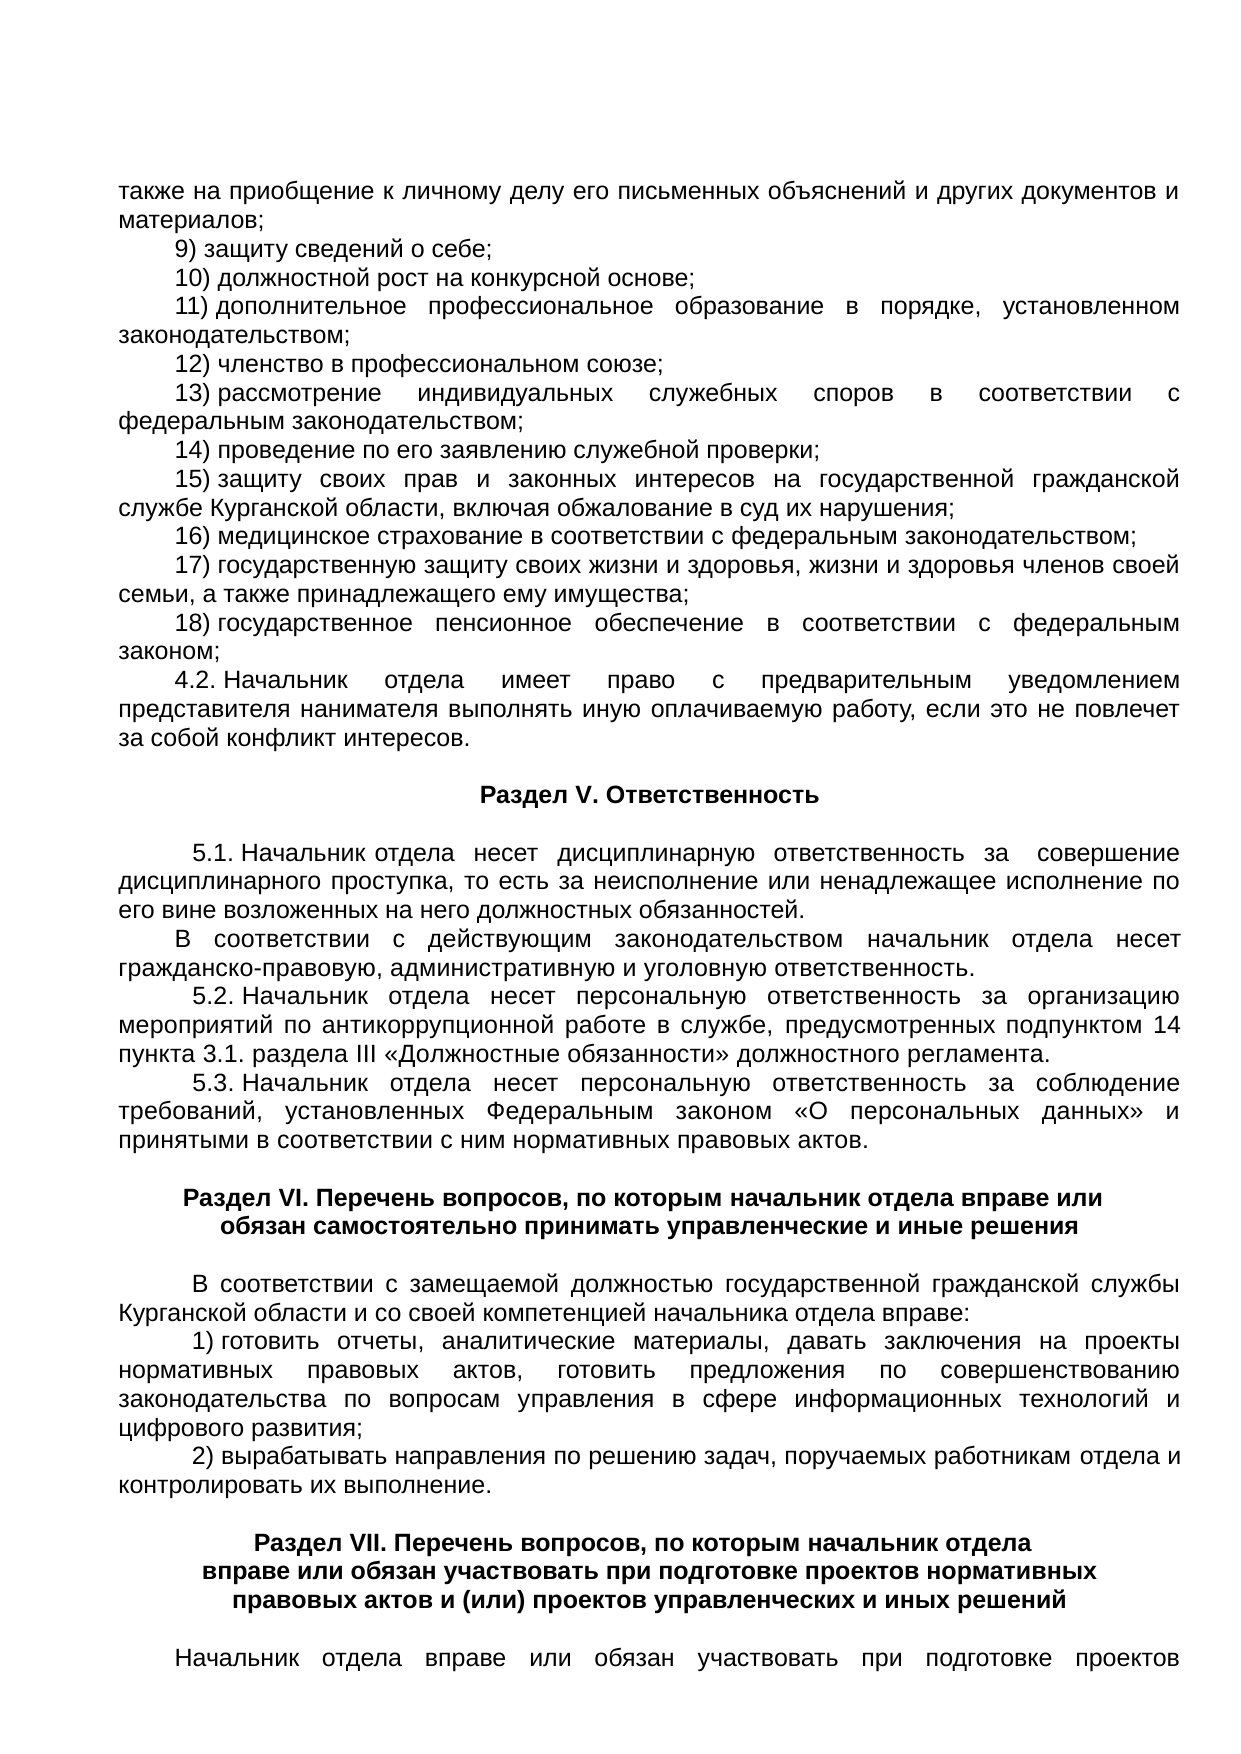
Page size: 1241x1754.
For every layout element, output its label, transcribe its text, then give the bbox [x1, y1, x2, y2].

text правовых актов и (или) проектов управленческих и иных решений [118, 1585, 1181, 1614]
text Раздел VII. Перечень вопросов, по которым начальник отдела [118, 1528, 1181, 1556]
text 5.3. Начальник отдела несет персональную ответственность за соблюдение требований, установленных Федеральным законом «О персональных данных» и принятыми в соответствии с ним нормативных правовых актов. [118, 1068, 1181, 1154]
text В соответствии с действующим законодательством начальник отдела несет гражданско-правовую, административную и уголовную ответственность. [118, 924, 1181, 981]
text 14) проведение по его заявлению служебной проверки; [118, 435, 1181, 464]
text 17) государственную защиту своих жизни и здоровья, жизни и здоровья членов своей семьи, а также принадлежащего ему имущества; [118, 550, 1181, 608]
text 11) дополнительное профессиональное образование в порядке, установленном законодательством; [118, 291, 1181, 349]
text 1) готовить отчеты, аналитические материалы, давать заключения на проекты нормативных правовых актов, готовить предложения по совершенствованию законодательства по вопросам управления в сфере информационных технологий и цифрового развития; [118, 1326, 1181, 1441]
text обязан самостоятельно принимать управленческие и иные решения [118, 1211, 1181, 1240]
text 4.2. Начальник отдела имеет право с предварительным уведомлением представителя нанимателя выполнять иную оплачиваемую работу, если это не повлечет за собой конфликт интересов. [118, 665, 1181, 751]
text 10) должностной рост на конкурсной основе; [118, 263, 1181, 291]
text 18) государственное пенсионное обеспечение в соответствии с федеральным законом; [118, 608, 1181, 665]
text Раздел VI. Перечень вопросов, по которым начальник отдела вправе или [118, 1183, 1181, 1211]
text вправе или обязан участвовать при подготовке проектов нормативных [118, 1556, 1181, 1585]
text 5.1. Начальник отдела несет дисциплинарную ответственность за совершение дисциплинарного проступка, то есть за неисполнение или ненадлежащее исполнение по его вине возложенных на него должностных обязанностей. [118, 838, 1181, 924]
text 5.2. Начальник отдела несет персональную ответственность за организацию мероприятий по антикоррупционной работе в службе, предусмотренных подпунктом 14 пункта 3.1. раздела III «Должностные обязанности» должностного регламента. [118, 981, 1181, 1068]
text В соответствии с замещаемой должностью государственной гражданской службы Курганской области и со своей компетенцией начальника отдела вправе: [118, 1269, 1181, 1326]
text 15) защиту своих прав и законных интересов на государственной гражданской службе Курганской области, включая обжалование в суд их нарушения; [118, 464, 1181, 521]
text Начальник отдела вправе или обязан участвовать при подготовке проектов [118, 1643, 1181, 1671]
text 2) вырабатывать направления по решению задач, поручаемых работникам отдела и контролировать их выполнение. [118, 1441, 1181, 1499]
text 9) защиту сведений о себе; [118, 234, 1181, 263]
text 13) рассмотрение индивидуальных служебных споров в соответствии с федеральным законодательством; [118, 378, 1181, 435]
text также на приобщение к личному делу его письменных объяснений и других документов и материалов; [118, 176, 1181, 234]
text Раздел V. Ответственность [118, 780, 1181, 809]
text 12) членство в профессиональном союзе; [118, 349, 1181, 378]
text 16) медицинское страхование в соответствии с федеральным законодательством; [118, 521, 1181, 550]
